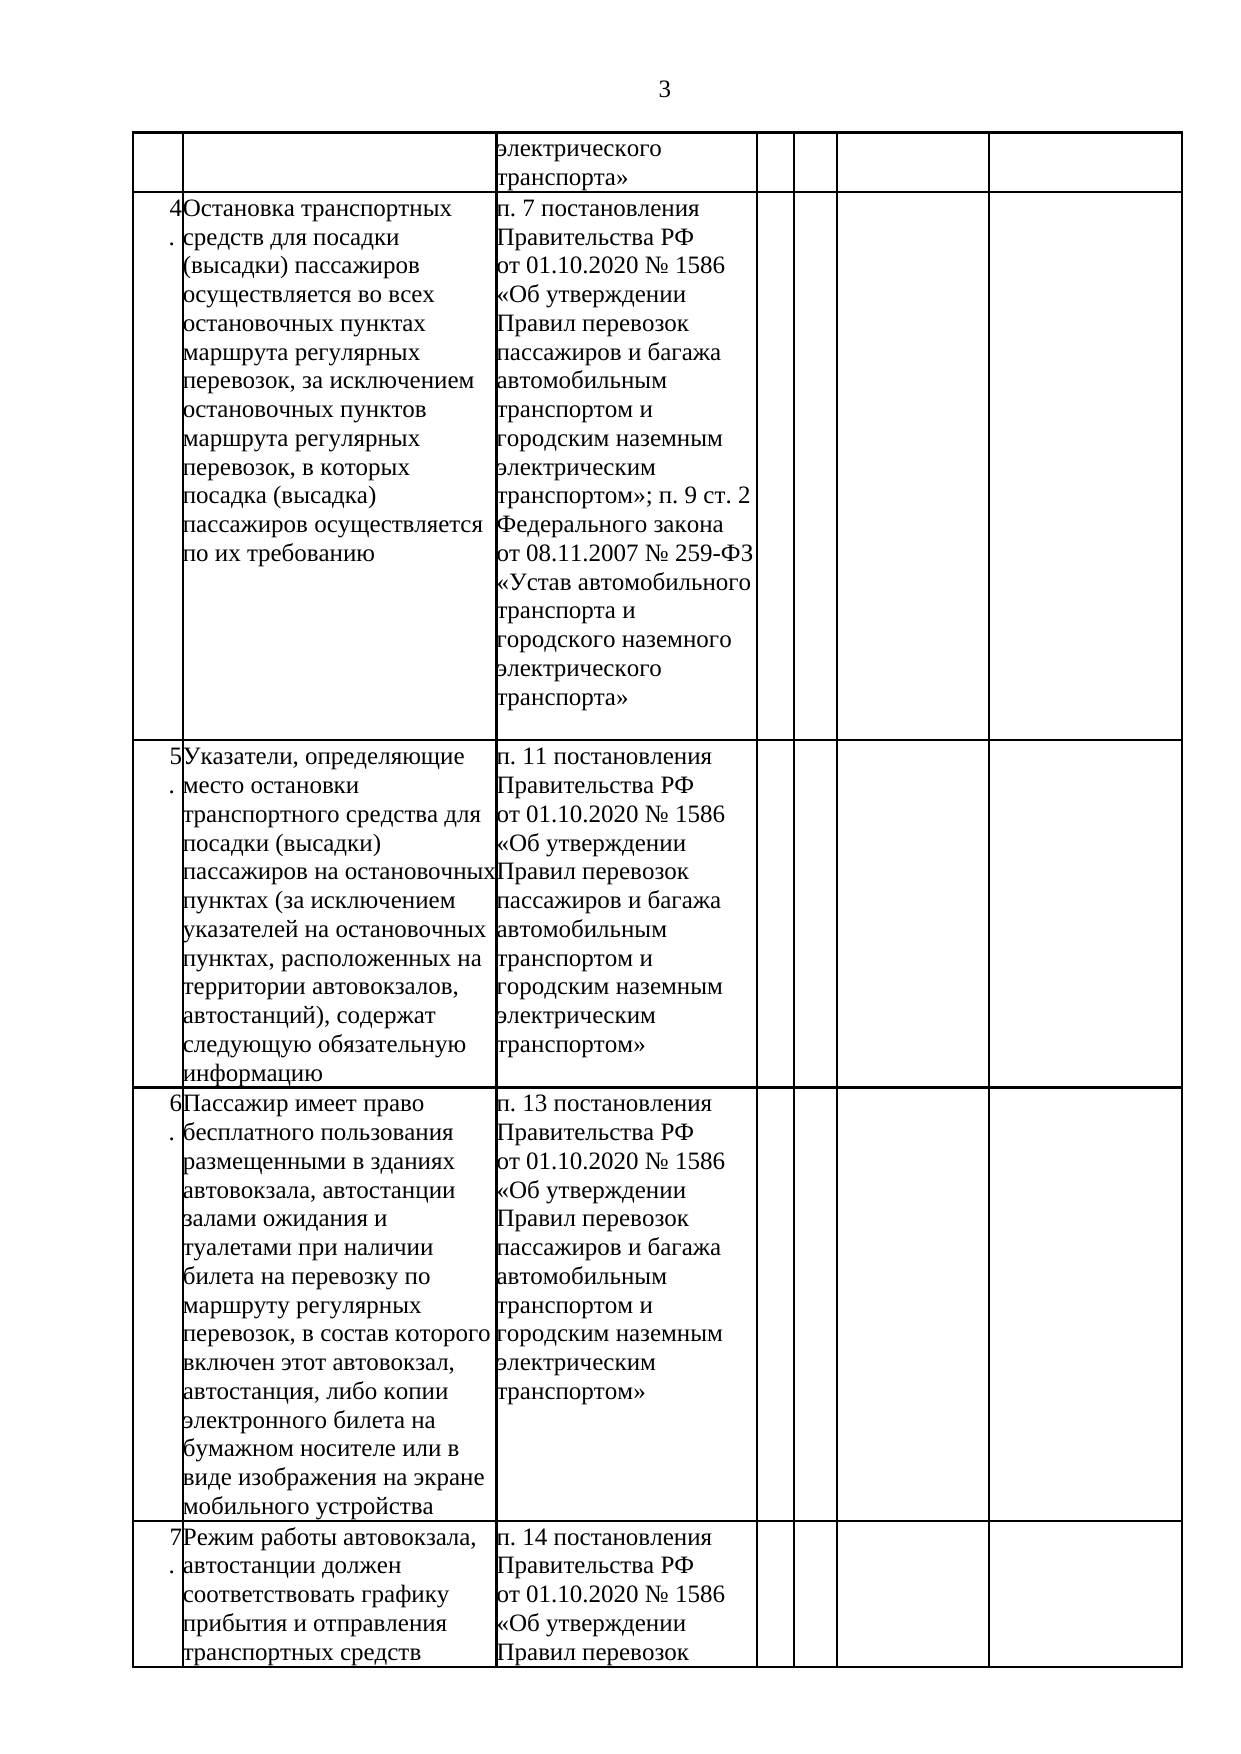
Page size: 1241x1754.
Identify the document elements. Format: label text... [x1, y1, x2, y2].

table_cell [134, 1089, 182, 1520]
table_cell [795, 1089, 836, 1520]
table_cell п. 7 постановления Правительства РФ от 01.10.2020 № 1586 «Об утверждении Правил перевозок пассажиров и багажа автомобильным транспортом и городским наземным электрическим транспортом»; п. 9 ст. 2 Федерального закона от 08.11.2007 № 259-ФЗ «Устав автомобильного транспорта и городского наземного электрического транспорта» [498, 193, 756, 739]
table_cell [990, 741, 1181, 1086]
table_cell п. 11 постановления Правительства РФ от 01.10.2020 № 1586 «Об утверждении Правил перевозок пассажиров и багажа автомобильным транспортом и городским наземным электрическим транспортом» [498, 741, 756, 1086]
table_cell [758, 193, 793, 739]
table_cell Пассажир имеет право бесплатного пользования размещенными в зданиях автовокзала, автостанции залами ожидания и туалетами при наличии билета на перевозку по маршруту регулярных перевозок, в состав которого включен этот автовокзал, автостанция, либо копии электронного билета на бумажном носителе или в виде изображения на экране мобильного устройства [184, 1089, 495, 1520]
table_cell [184, 134, 495, 191]
table_cell [758, 741, 793, 1086]
table_cell Остановка транспортных средств для посадки (высадки) пассажиров осуществляется во всех остановочных пунктах маршрута регулярных перевозок, за исключением остановочных пунктов маршрута регулярных перевозок, в которых посадка (высадка) пассажиров осуществляется по их требованию [184, 193, 495, 739]
table_cell [758, 134, 793, 191]
table_cell п. 13 постановления Правительства РФ от 01.10.2020 № 1586 «Об утверждении Правил перевозок пассажиров и багажа автомобильным транспортом и городским наземным электрическим транспортом» [498, 1089, 756, 1520]
table_cell [838, 134, 988, 191]
table_cell Указатели, определяющие место остановки транспортного средства для посадки (высадки) пассажиров на остановочных пунктах (за исключением указателей на остановочных пунктах, расположенных на территории автовокзалов, автостанций), содержат следующую обязательную информацию [184, 741, 495, 1086]
table_cell [838, 1089, 988, 1520]
table_cell [134, 1522, 182, 1666]
table_cell [838, 1522, 988, 1666]
table_cell [795, 1522, 836, 1666]
table_cell [838, 741, 988, 1086]
table_cell [795, 741, 836, 1086]
table_cell Режим работы автовокзала, автостанции должен соответствовать графику прибытия и отправления транспортных средств [184, 1522, 495, 1666]
table_cell [134, 193, 182, 739]
table_cell [134, 134, 182, 191]
table_cell [758, 1522, 793, 1666]
table_cell [758, 1089, 793, 1520]
table_cell [990, 134, 1181, 191]
table_cell [990, 1522, 1181, 1666]
table_cell [795, 134, 836, 191]
table_cell п. 14 постановления Правительства РФ от 01.10.2020 № 1586 «Об утверждении Правил перевозок [498, 1522, 756, 1666]
table_cell [990, 1089, 1181, 1520]
table_cell электрического транспорта» [498, 134, 756, 191]
table_cell [134, 741, 182, 1086]
table_cell [838, 193, 988, 739]
table_cell [795, 193, 836, 739]
table_cell [990, 193, 1181, 739]
